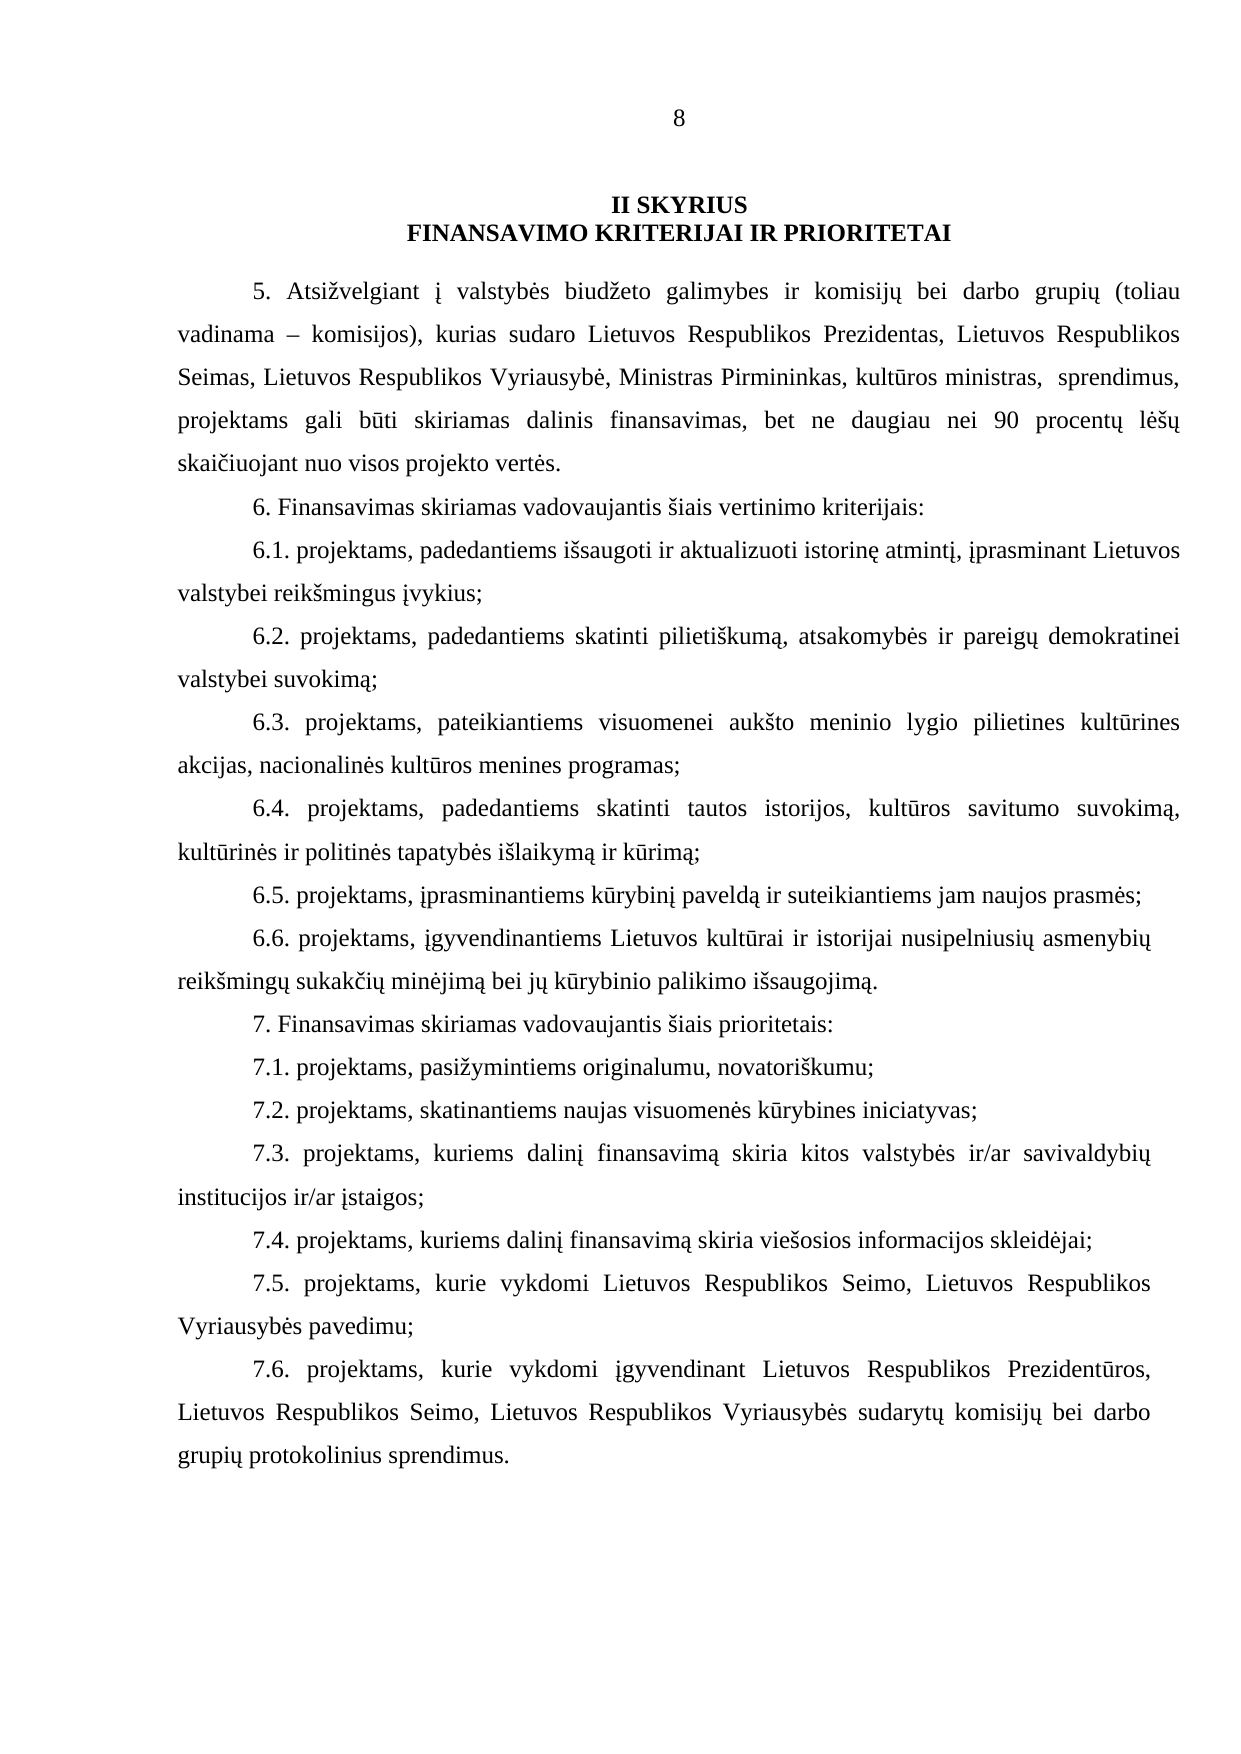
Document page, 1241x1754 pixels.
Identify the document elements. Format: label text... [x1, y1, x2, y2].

text 7.4. projektams, kuriems dalinį finansavimą skiria viešosios informacijos skleidėjai; [177, 1225, 1152, 1253]
text 7.5. projektams, kurie vykdomi Lietuvos Respublikos Seimo, Lietuvos Respublikos Vyriausybės pavedimu; [177, 1268, 1152, 1340]
text 6. Finansavimas skiriamas vadovaujantis šiais vertinimo kriterijais: [177, 492, 1152, 520]
text 6.3. projektams, pateikiantiems visuomenei aukšto meninio lygio pilietines kultūrines akcijas, nacionalinės kultūros menines programas; [177, 707, 1181, 779]
text 6.6. projektams, įgyvendinantiems Lietuvos kultūrai ir istorijai nusipelniusių asmenybių reikšmingų sukakčių minėjimą bei jų kūrybinio palikimo išsaugojimą. [177, 923, 1152, 995]
text 7.6. projektams, kurie vykdomi įgyvendinant Lietuvos Respublikos Prezidentūros, Lietuvos Respublikos Seimo, Lietuvos Respublikos Vyriausybės sudarytų komisijų bei darbo grupių protokolinius sprendimus. [177, 1354, 1152, 1469]
text 7.3. projektams, kuriems dalinį finansavimą skiria kitos valstybės ir/ar savivaldybių institucijos ir/ar įstaigos; [177, 1138, 1152, 1210]
text FINANSAVIMO KRITERIJAI IR PRIORITETAI [177, 218, 1181, 247]
text 6.5. projektams, įprasminantiems kūrybinį paveldą ir suteikiantiems jam naujos prasmės; [177, 880, 1152, 908]
text 6.2. projektams, padedantiems skatinti pilietiškumą, atsakomybės ir pareigų demokratinei valstybei suvokimą; [177, 621, 1181, 693]
text II SKYRIUS [177, 190, 1181, 218]
text 6.1. projektams, padedantiems išsaugoti ir aktualizuoti istorinę atmintį, įprasminant Lietuvos valstybei reikšmingus įvykius; [177, 535, 1181, 607]
text 7.2. projektams, skatinantiems naujas visuomenės kūrybines iniciatyvas; [177, 1095, 1152, 1124]
text 6.4. projektams, padedantiems skatinti tautos istorijos, kultūros savitumo suvokimą, kultūrinės ir politinės tapatybės išlaikymą ir kūrimą; [177, 793, 1181, 865]
text 7.1. projektams, pasižymintiems originalumu, novatoriškumu; [177, 1052, 1152, 1081]
text 5. Atsižvelgiant į valstybės biudžeto galimybes ir komisijų bei darbo grupių (toliau vadinama – komisijos), kurias sudaro Lietuvos Respublikos Prezidentas, Lietuvos Respublikos Seimas, Lietuvos Respublikos Vyriausybė, Ministras Pirmininkas, kultūros ministras, sprendimus, projektams gali būti skiriamas dalinis finansavimas, bet ne daugiau nei 90 procentų lėšų skaičiuojant nuo visos projekto vertės. [177, 276, 1181, 477]
text 7. Finansavimas skiriamas vadovaujantis šiais prioritetais: [177, 1009, 1152, 1038]
